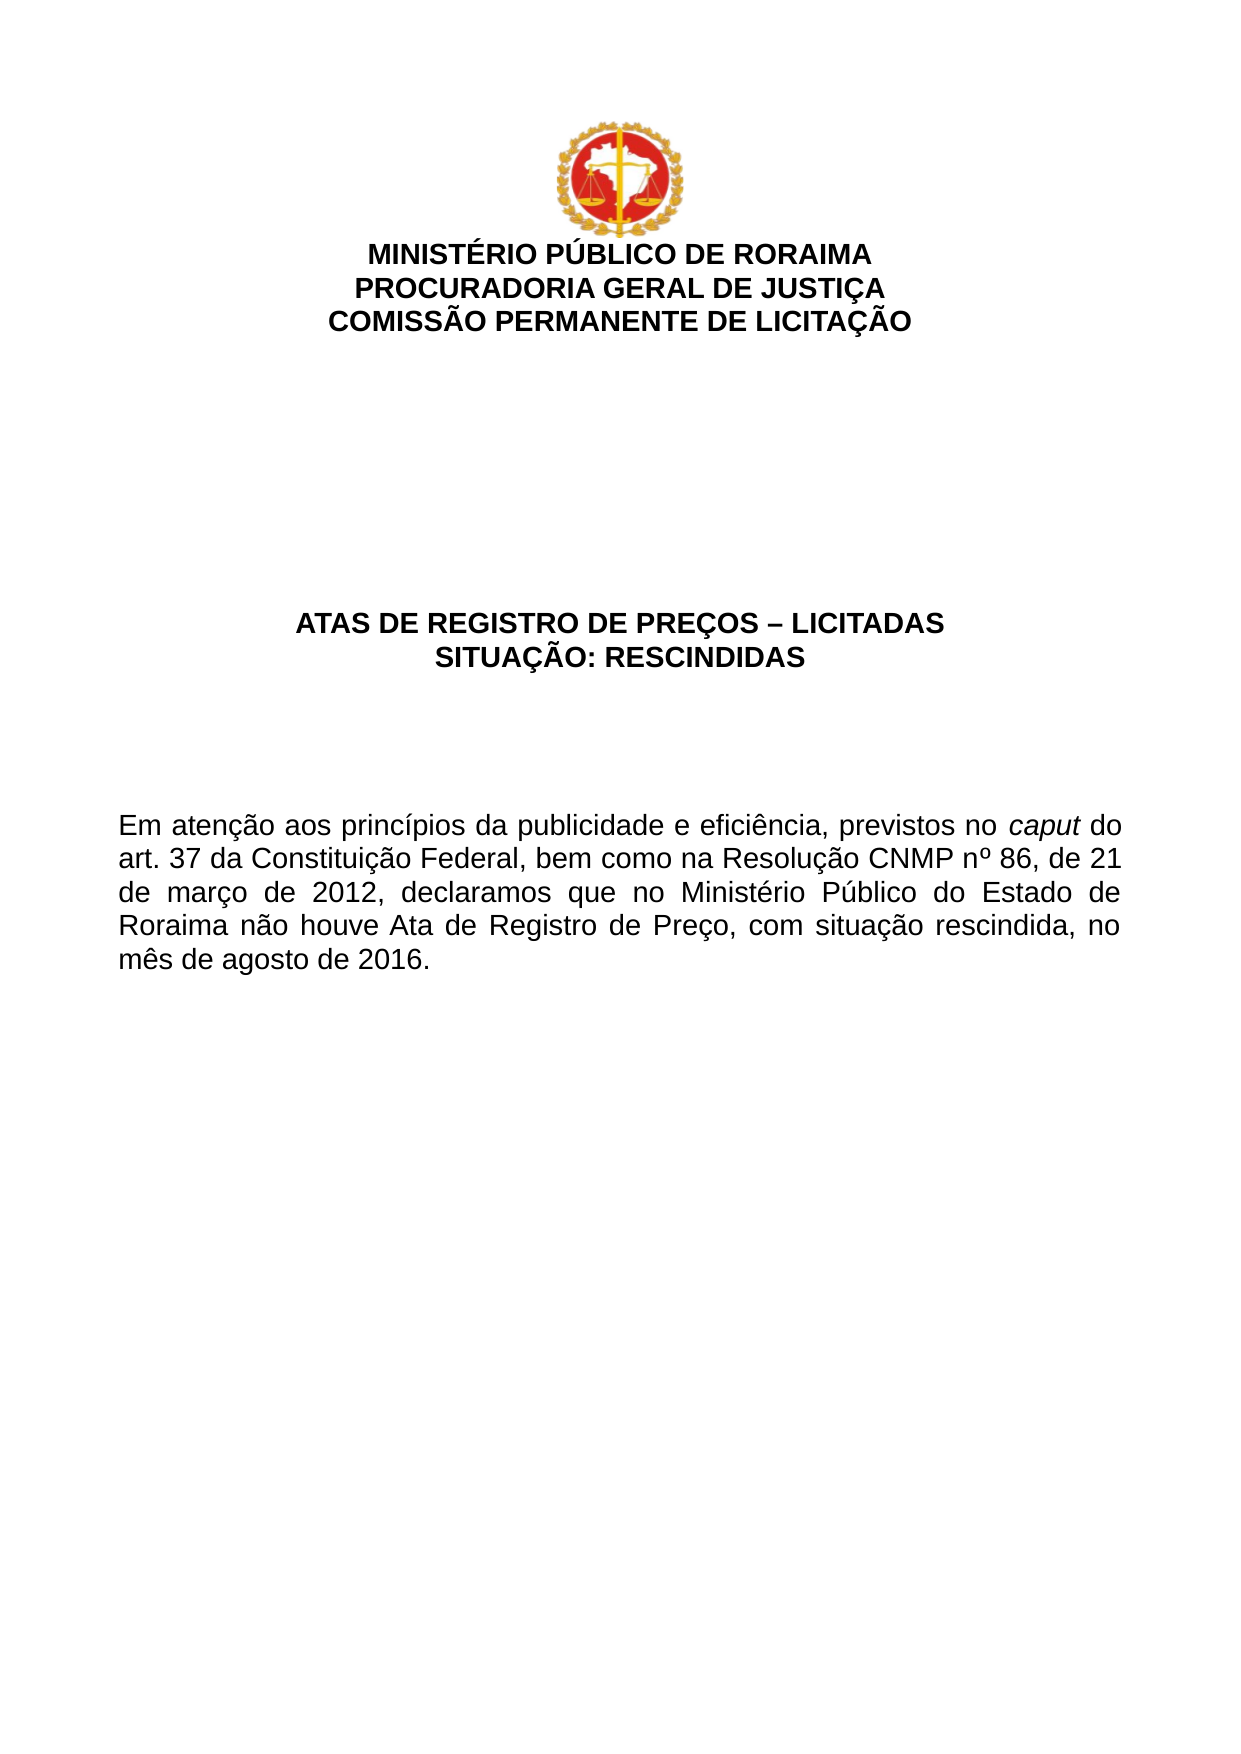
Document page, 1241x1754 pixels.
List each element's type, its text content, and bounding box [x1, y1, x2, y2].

text COMISSÃO PERMANENTE DE LICITAÇÃO [118, 304, 1122, 338]
text PROCURADORIA GERAL DE JUSTIÇA [118, 271, 1122, 304]
text Em atenção aos princípios da publicidade e eficiência, previstos no caput do art. 37 da Constituição Federal, bem como na Resolução CNMP nº 86, de 21 de março de 2012, declaramos que no Ministério Público do Estado de Roraima não houve Ata de Registro de Preço, com situação rescindida, no mês de agosto de 2016. [118, 807, 1122, 975]
text MINISTÉRIO PÚBLICO DE RORAIMA [118, 118, 1122, 271]
picture [556, 121, 684, 238]
text SITUAÇÃO: RESCINDIDAS [118, 640, 1122, 673]
text ATAS DE REGISTRO DE PREÇOS – LICITADAS [118, 606, 1122, 640]
